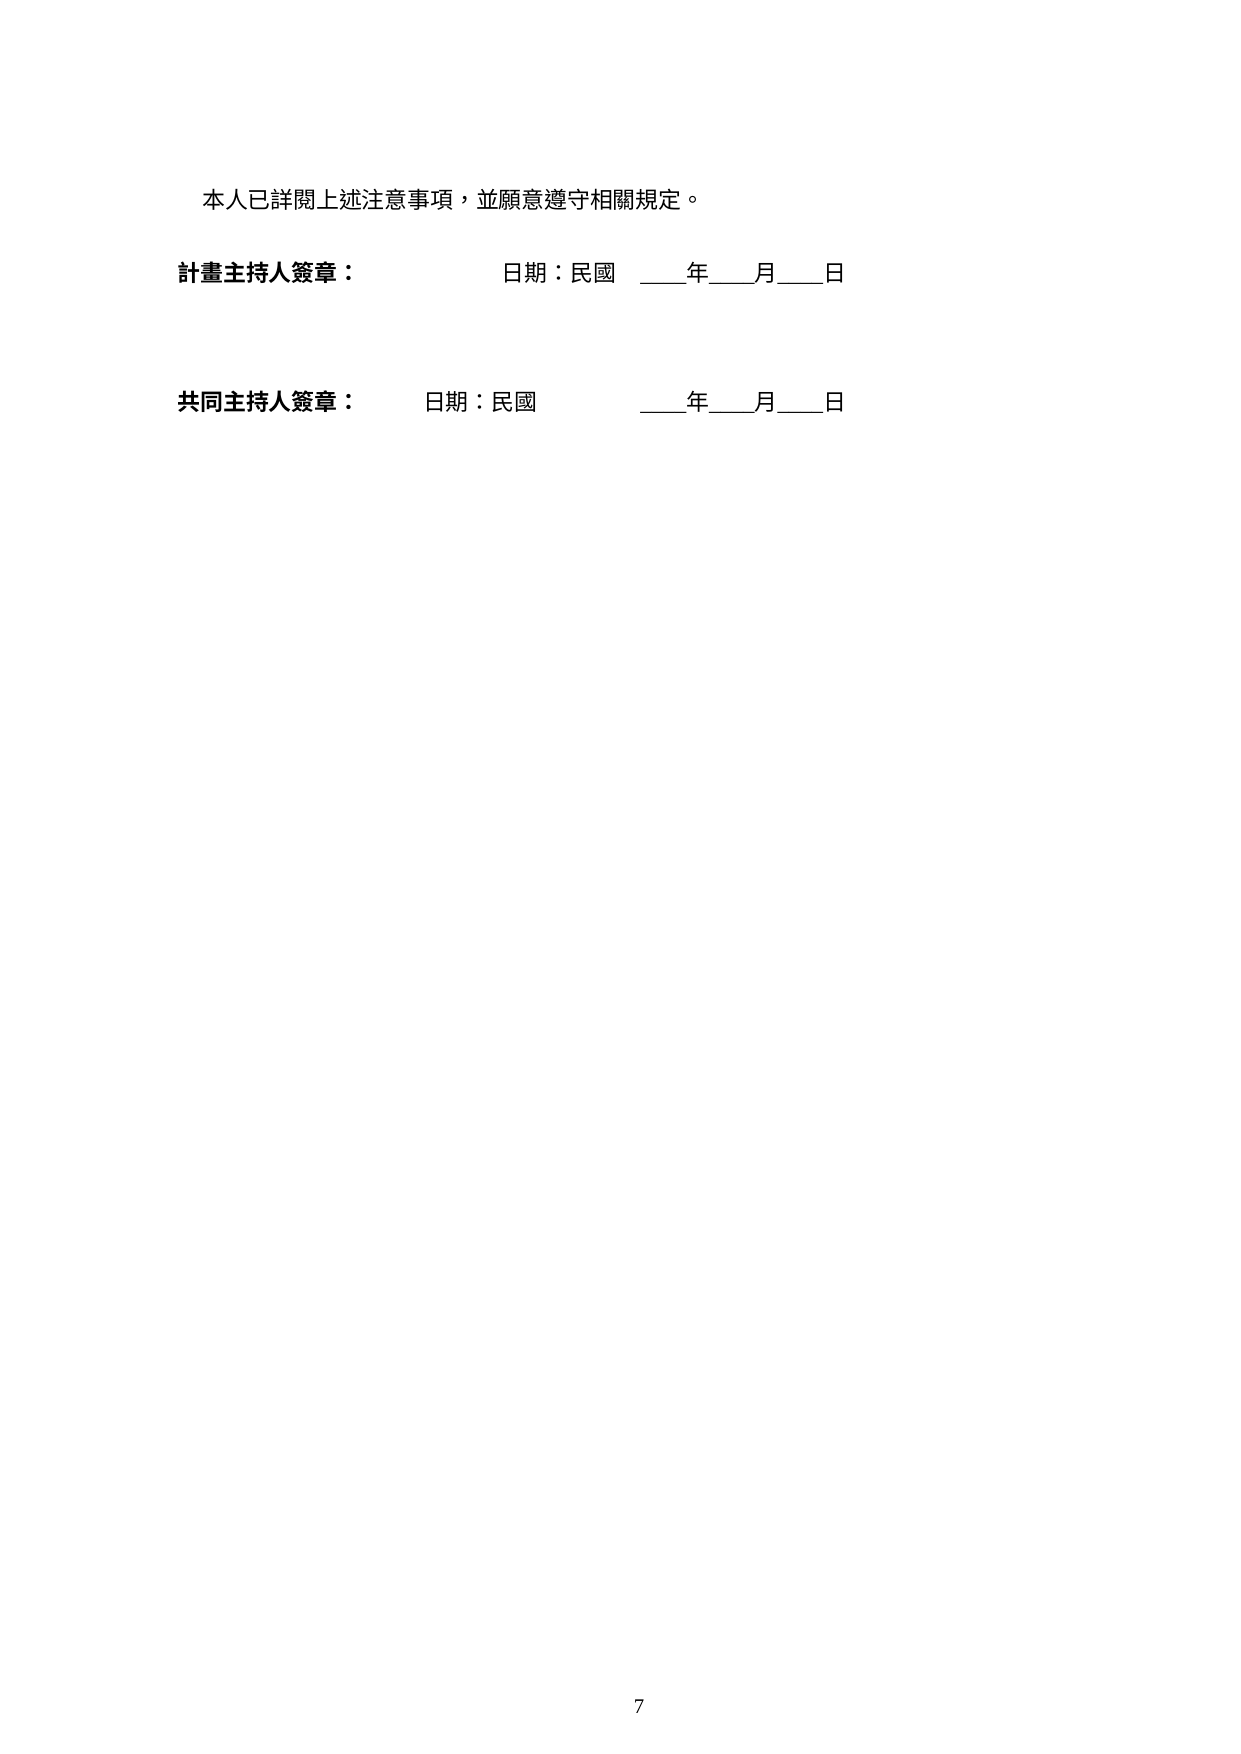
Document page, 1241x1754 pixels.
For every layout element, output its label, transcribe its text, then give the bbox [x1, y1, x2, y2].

text 本人已詳閱上述注意事項，並願意遵守相關規定。 [177, 180, 1130, 216]
text 共同主持人簽章： 日期：民國 ____年____月____日 [177, 384, 1130, 417]
text 計畫主持人簽章： 日期：民國 ____年____月____日 [177, 255, 1130, 288]
